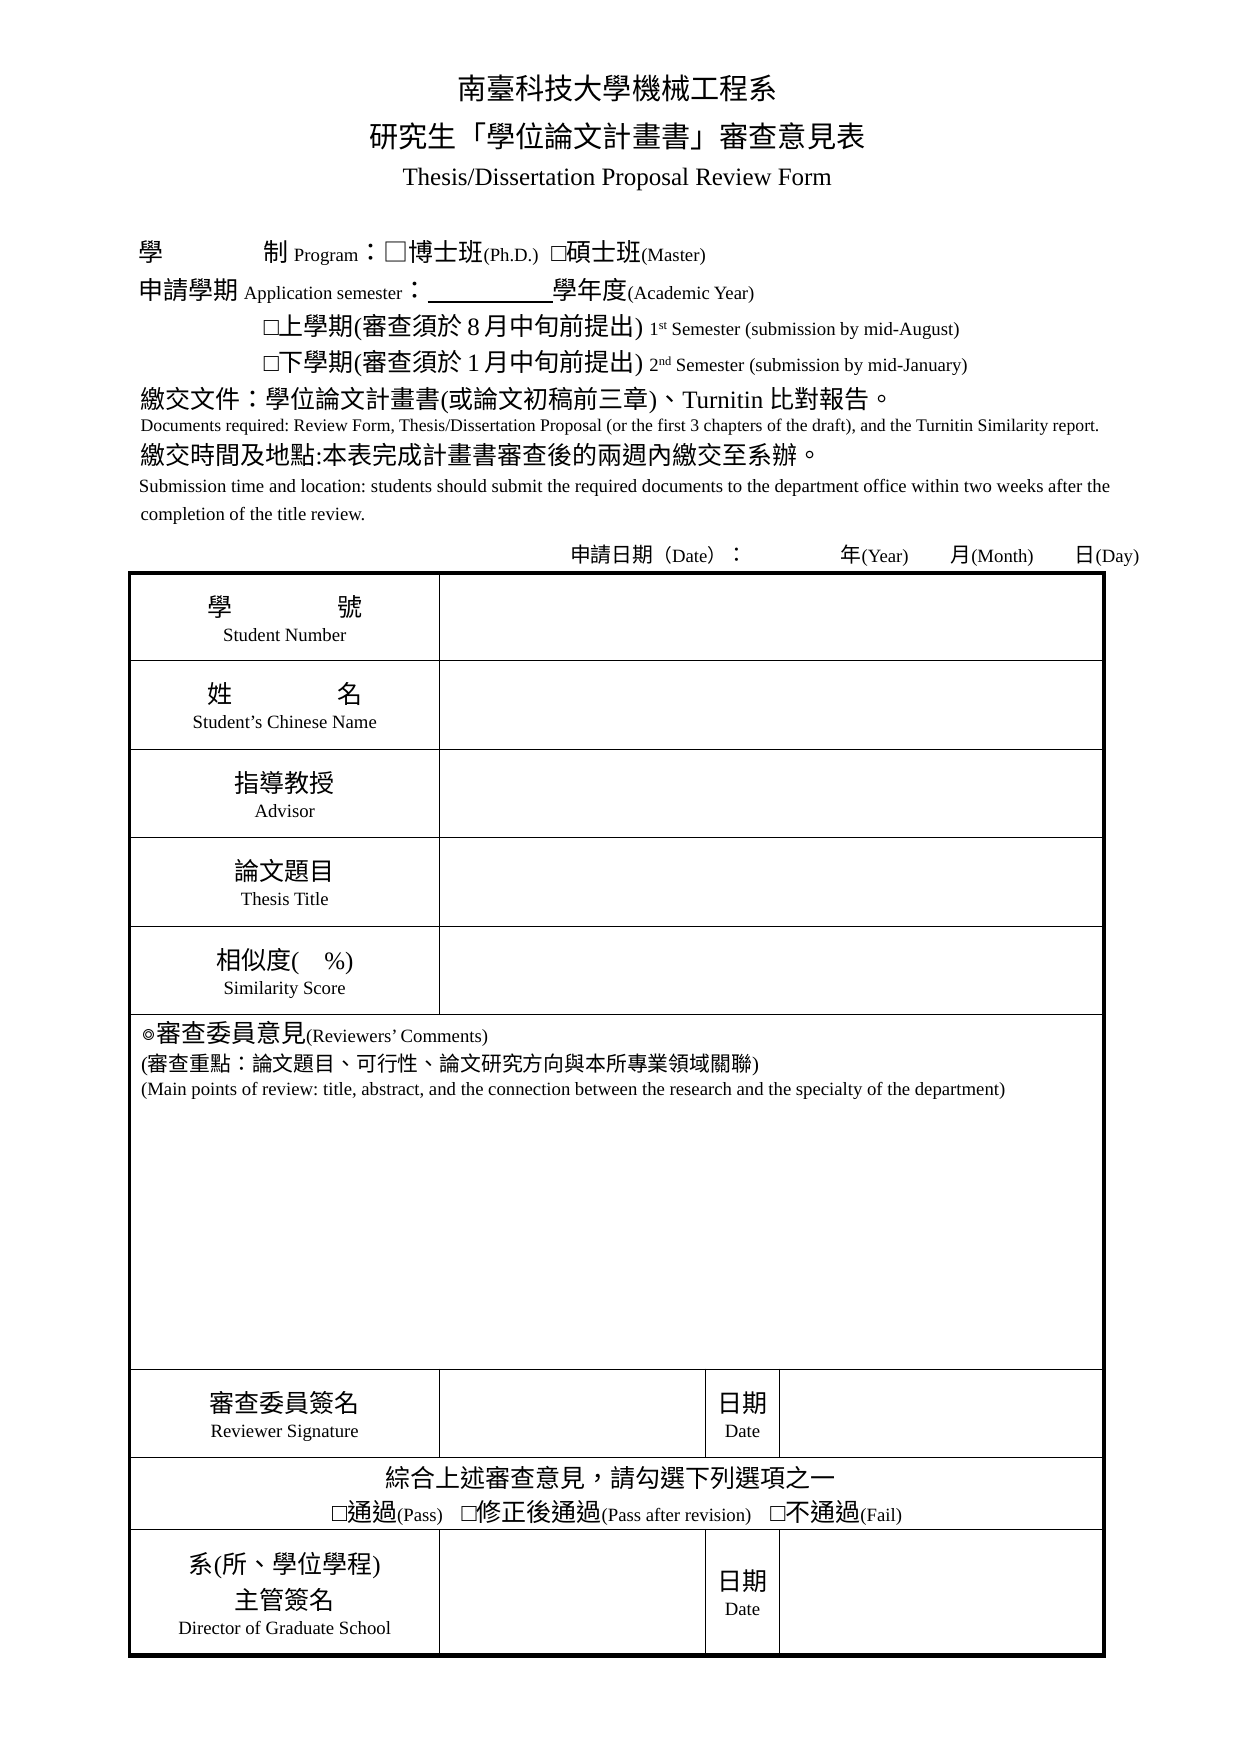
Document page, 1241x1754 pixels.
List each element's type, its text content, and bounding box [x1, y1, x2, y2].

table_cell 姓 名 Student’s Chinese Name [131, 661, 439, 748]
text 南臺科技大學機械工程系 [89, 65, 1146, 108]
table_header 學 號 Student Number [131, 575, 439, 660]
text 繳交文件：學位論文計畫書(或論文初稿前三章)、Turnitin 比對報告。 [121, 379, 1152, 415]
table_cell [780, 1530, 1102, 1653]
table_cell [440, 927, 1102, 1014]
table_cell 綜合上述審查意見，請勾選下列選項之一 □通過(Pass) □修正後通過(Pass after revision) □不通過(Fail) [131, 1458, 1102, 1529]
text completion of the title review. [121, 497, 1152, 526]
table_cell [440, 1370, 705, 1457]
text 申請學期Application semester： 學年度(Academic Year) [101, 270, 1152, 307]
table_cell 相似度( %) Similarity Score [131, 927, 439, 1014]
table_cell [780, 1370, 1102, 1457]
table_cell ◎審查委員意見(Reviewers’ Comments) (審查重點：論文題目、可行性、論文研究方向與本所專業領域關聯) (Main points of review: title, abstract, and the connection between the research and the specialty of the department) [131, 1015, 1102, 1368]
text Thesis/Dissertation Proposal Review Form [89, 162, 1146, 191]
table_cell 指導教授 Advisor [131, 750, 439, 837]
text 繳交時間及地點:本表完成計畫書審查後的兩週內繳交至系辦。 [121, 436, 1152, 472]
text Submission time and location: students should submit the required documents to the department office within two weeks after the [139, 472, 1152, 497]
table_cell 論文題目 Thesis Title [131, 838, 439, 926]
text 研究生「學位論文計畫書」審查意見表 [89, 114, 1146, 156]
table_header [440, 575, 1102, 660]
text □上學期(審查須於8月中旬前提出) 1st Semester (submission by mid-August) [101, 307, 1152, 343]
table_cell [440, 838, 1102, 926]
text 申請日期（Date）： 年(Year) 月(Month) 日(Day) [101, 526, 1139, 571]
table_cell 系(所、學位學程) 主管簽名 Director of Graduate School [131, 1530, 439, 1653]
table_cell 日期 Date [706, 1530, 779, 1653]
table_cell [440, 750, 1102, 837]
table_cell [440, 1530, 705, 1653]
text Documents required: Review Form, Thesis/Dissertation Proposal (or the first 3 chapters of the draft), and the Turnitin Similarity report. [121, 415, 1152, 436]
table_cell 審查委員簽名 Reviewer Signature [131, 1370, 439, 1457]
table_cell [440, 661, 1102, 748]
text 學 制Program：□博士班(Ph.D.) □碩士班(Master) [101, 224, 1152, 270]
text □下學期(審查須於1月中旬前提出) 2nd Semester (submission by mid-January) [101, 343, 1152, 379]
table_cell 日期 Date [706, 1370, 779, 1457]
